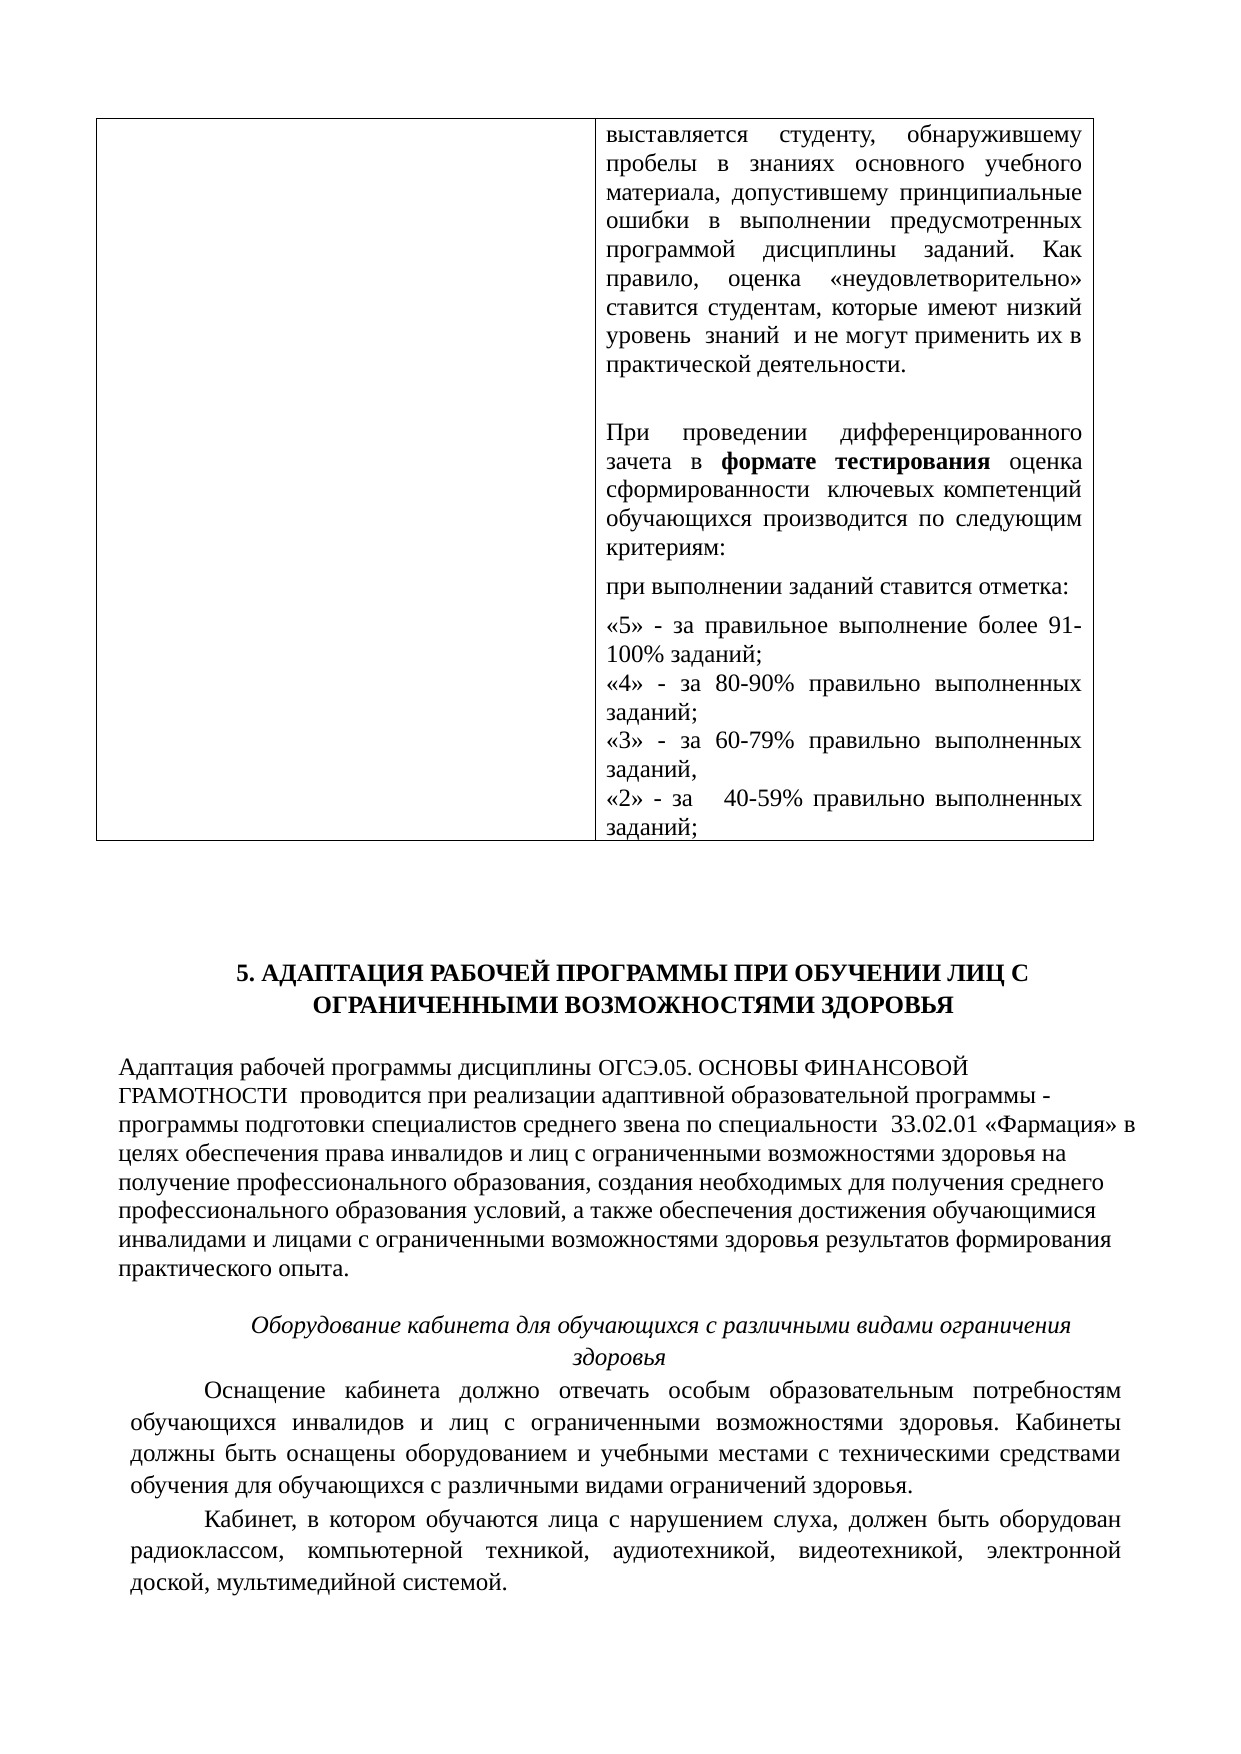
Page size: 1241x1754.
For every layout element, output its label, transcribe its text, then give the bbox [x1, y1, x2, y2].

table_cell [97, 119, 595, 840]
text Оснащение кабинета должно отвечать особым образовательным потребностям обучающихся инвалидов и лиц с ограниченными возможностями здоровья. Кабинеты должны быть оснащены оборудованием и учебными местами с техническими средствами обучения для обучающихся с различными видами ограничений здоровья. [130, 1375, 1122, 1499]
subtitle Оборудование кабинета для обучающихся с различными видами ограничения здоровья [251, 1311, 1122, 1371]
table_cell выставляется студенту, обнаружившему пробелы в знаниях основного учебного материала, допустившему принципиальные ошибки в выполнении предусмотренных программой дисциплины заданий. Как правило, оценка «неудовлетворительно» ставится студентам, которые имеют низкий уровень знаний и не могут применить их в практической деятельности. При проведении дифференцированного зачета в формате тестирования оценка сформированности ключевых компетенций обучающихся производится по следующим критериям: при выполнении заданий ставится отметка: «5» - за правильное выполнение более 91-100% заданий; «4» - за 80-90% правильно выполненных заданий; «3» - за 60-79% правильно выполненных заданий, «2» - за 40-59% правильно выполненных заданий; [596, 119, 1093, 840]
text Кабинет, в котором обучаются лица с нарушением слуха, должен быть оборудован радиоклассом, компьютерной техникой, аудиотехникой, видеотехникой, электронной доской, мультимедийной системой. [130, 1504, 1122, 1596]
subtitle 5. АДАПТАЦИЯ РАБОЧЕЙ ПРОГРАММЫ ПРИ ОБУЧЕНИИ ЛИЦ С ОГРАНИЧЕННЫМИ ВОЗМОЖНОСТЯМИ ЗДОРОВЬЯ [225, 958, 1041, 1019]
text Адаптация рабочей программы дисциплины ОГСЭ.05. ОСНОВЫ ФИНАНСОВОЙ ГРАМОТНОСТИ проводится при реализации адаптивной образовательной программы - программы подготовки специалистов среднего звена по специальности 33.02.01 «Фармация» в целях обеспечения права инвалидов и лиц с ограниченными возможностями здоровья на получение профессионального образования, создания необходимых для получения среднего профессионального образования условий, а также обеспечения достижения обучающимися инвалидами и лицами с ограниченными возможностями здоровья результатов формирования практического опыта. [118, 1052, 1141, 1282]
